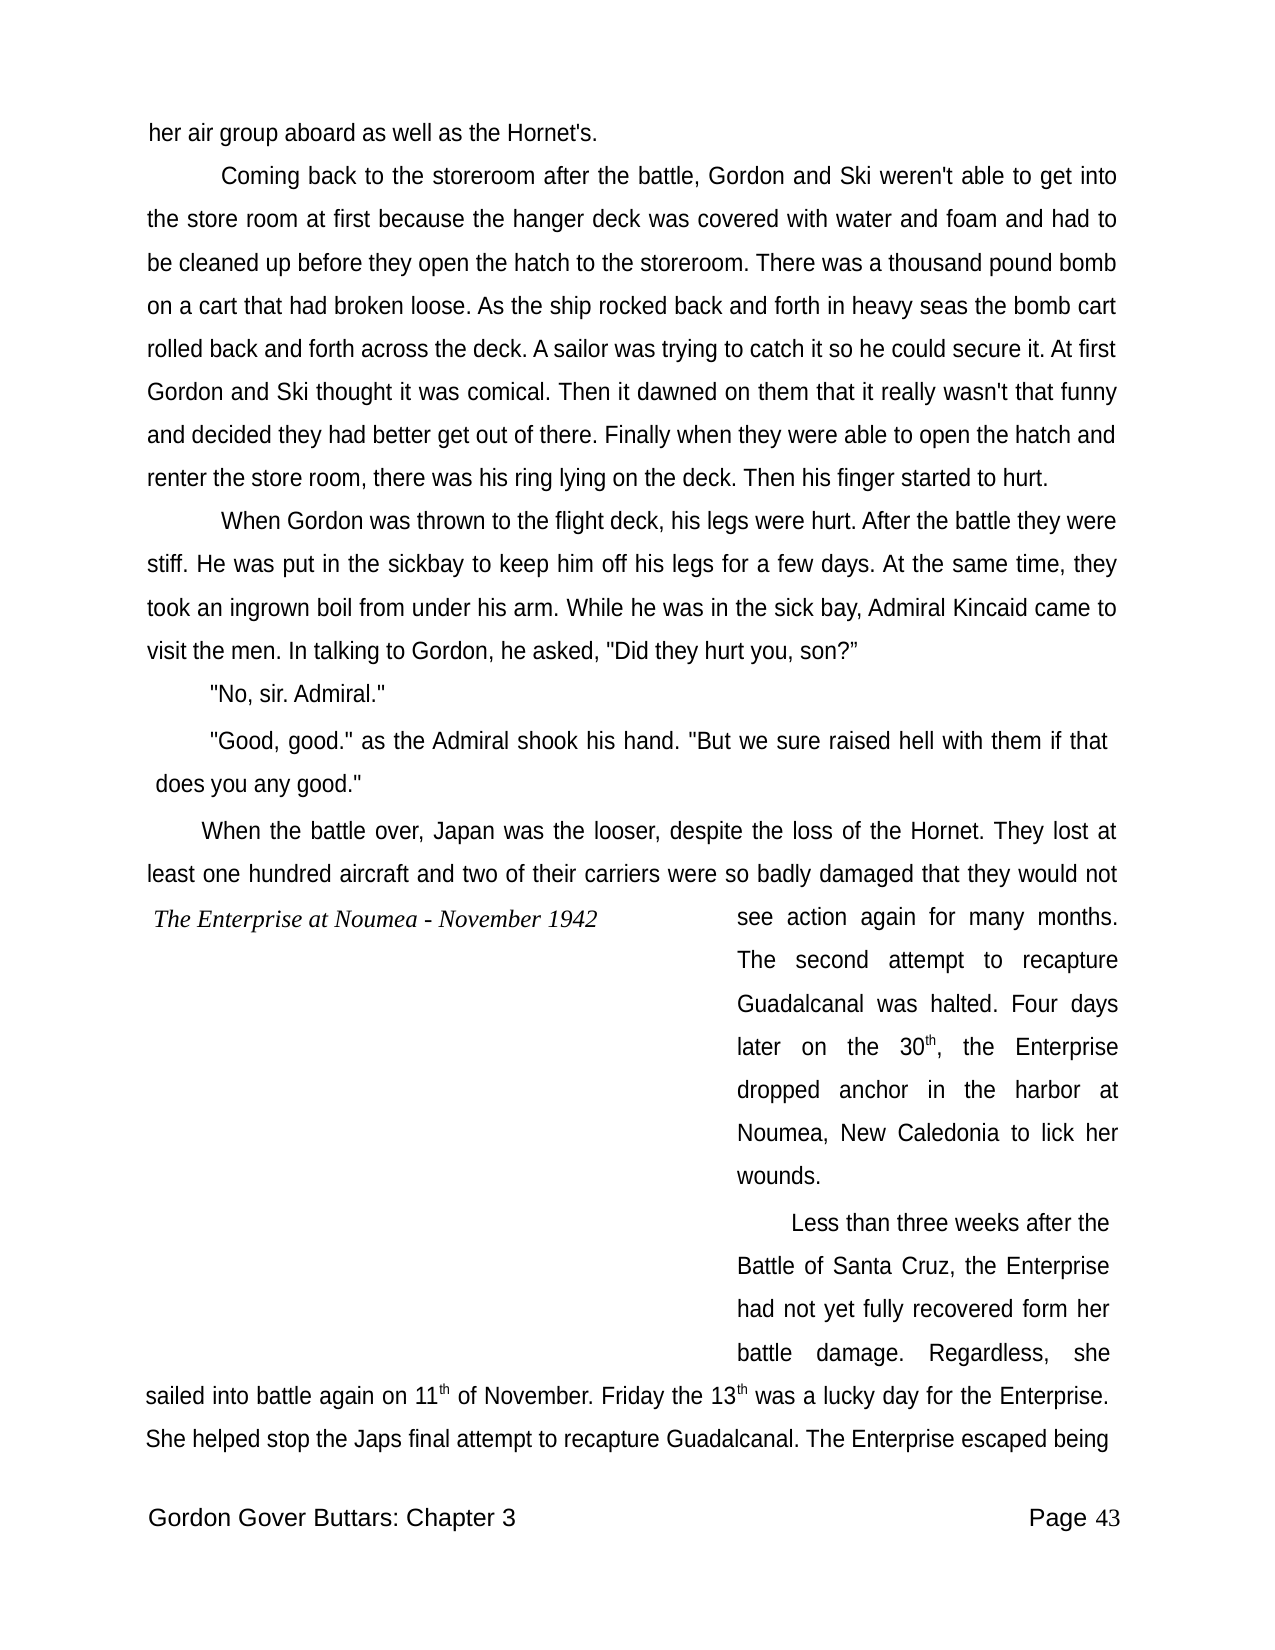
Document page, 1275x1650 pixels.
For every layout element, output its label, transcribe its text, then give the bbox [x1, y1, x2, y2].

text When the battle over, Japan was the looser, despite the loss of the Hornet. They lost at least one hundred aircraft and two of their carriers were so badly damaged that they would not see action again for many months. The second attempt to recapture Guadalcanal was halted. Four days later on the 30th, the Enterprise dropped anchor in the harbor at Noumea, New Caledonia to lick her wounds. [147, 816, 1119, 1380]
text her air group aboard as well as the Hornet's. [148, 118, 1120, 147]
text "No, sir. Admiral." [147, 679, 1119, 707]
text When Gordon was thrown to the flight deck, his legs were hurt. After the battle they were stiff. He was put in the sickbay to keep him off his legs for a few days. At the same time, they took an ingrown boil from under his arm. While he was in the sick bay, Admiral Kincaid came to visit the men. In talking to Gordon, he asked, "Did they hurt you, son?” [147, 506, 1119, 664]
text The Enterprise at Noumea - November 1942 [153, 904, 707, 932]
text Coming back to the storeroom after the battle, Gordon and Ski weren't able to get into the store room at first because the hanger deck was covered with water and foam and had to be cleaned up before they open the hatch to the storeroom. There was a thousand pound bomb on a cart that had broken loose. As the ship rocked back and forth in heavy seas the bomb cart rolled back and forth across the deck. A sailor was trying to catch it so he could secure it. At first Gordon and Ski thought it was comical. Then it dawned on them that it really wasn't that funny and decided they had better get out of there. Finally when they were able to open the hatch and renter the store room, there was his ring lying on the deck. Then his finger started to hurt. [147, 161, 1119, 492]
text Less than three weeks after the Battle of Santa Cruz, the Enterprise had not yet fully recovered form her battle damage. Regardless, she sailed into battle again on 11th of November. Friday the 13th was a lucky day for the Enterprise. She helped stop the Japs final attempt to recapture Guadalcanal. The Enterprise escaped being [145, 1208, 1110, 1452]
text "Good, good." as the Admiral shook his hand. "But we sure raised hell with them if that does you any good." [155, 726, 1110, 798]
